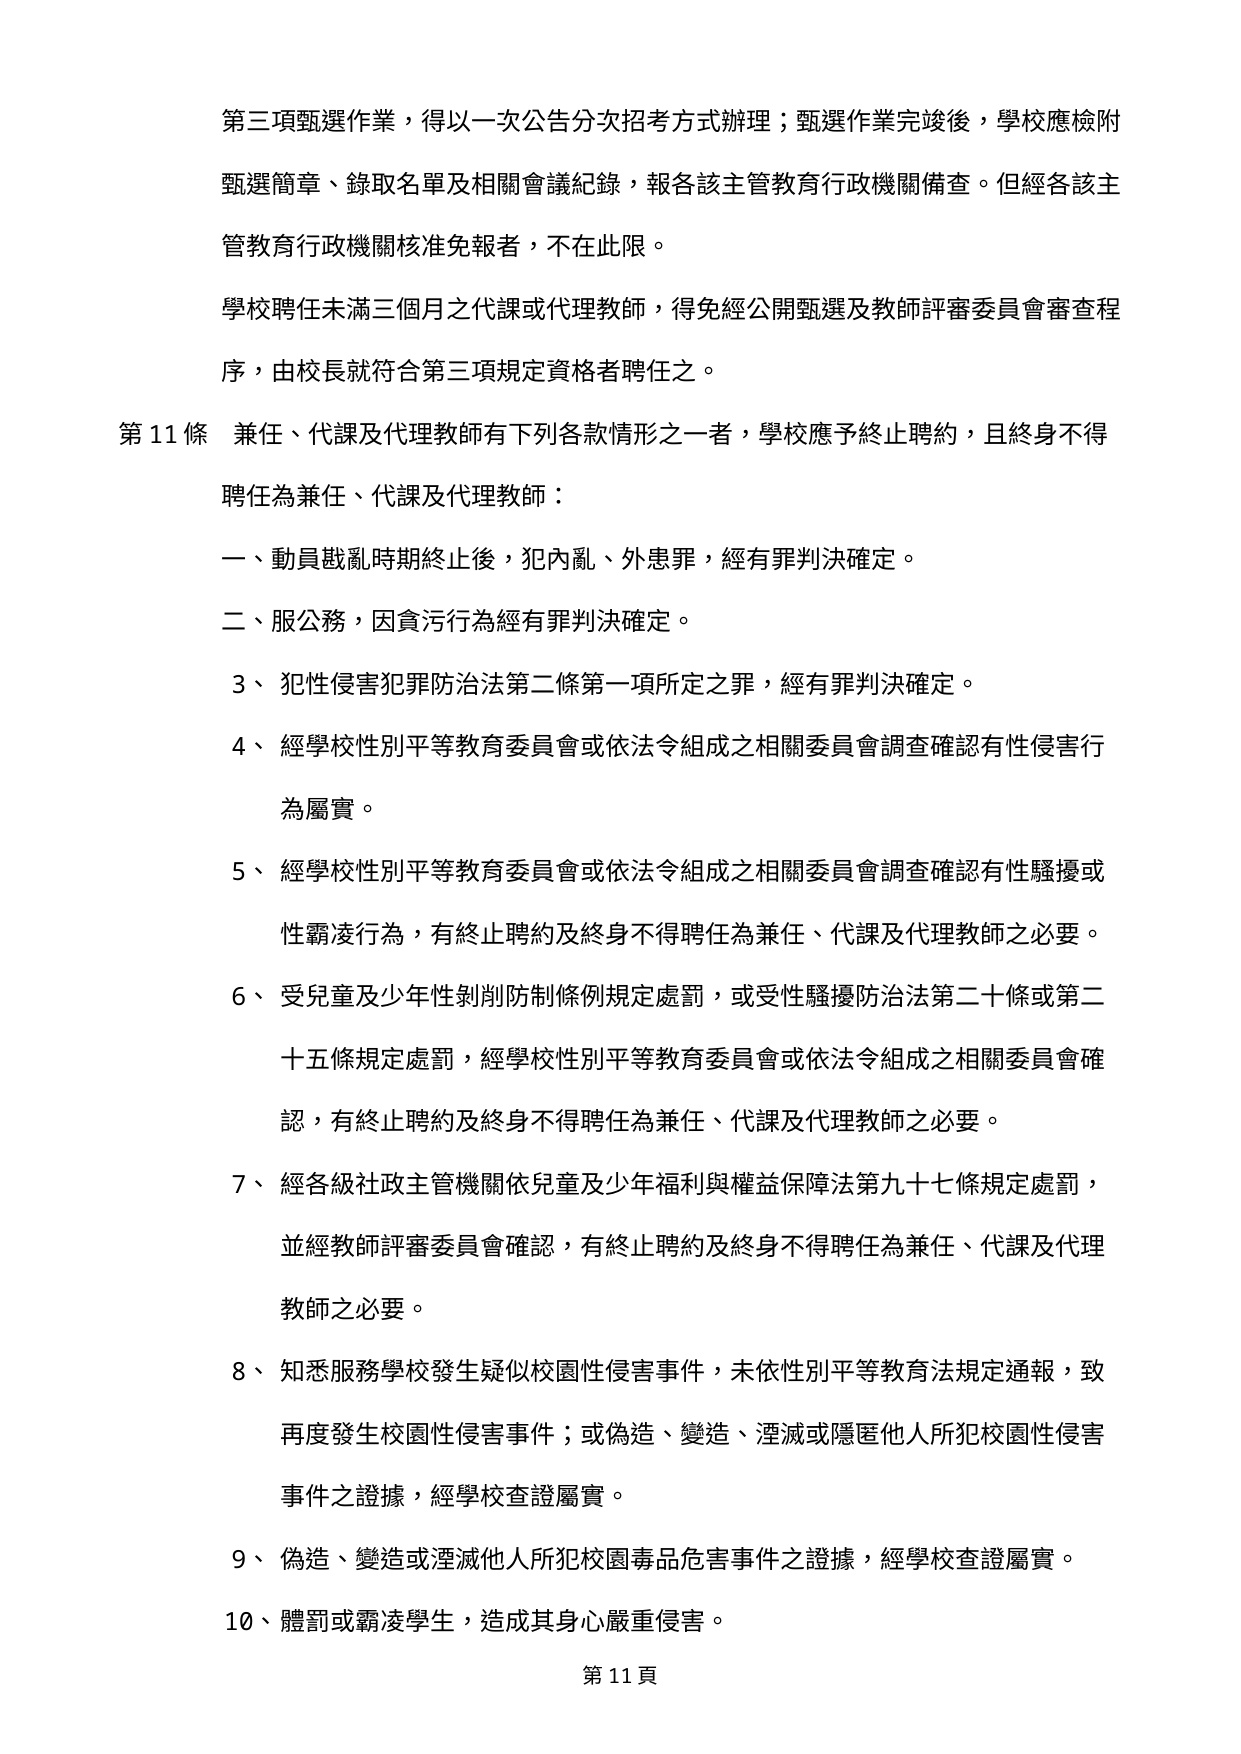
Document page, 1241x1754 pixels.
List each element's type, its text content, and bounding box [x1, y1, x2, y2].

list 知悉服務學校發生疑似校園性侵害事件，未依性別平等教育法規定通報，致再度發生校園性侵害事件；或偽造、變造、湮滅或隱匿他人所犯校園性侵害事件之證據，經學校查證屬實。 [251, 1328, 1122, 1516]
list 體罰或霸凌學生，造成其身心嚴重侵害。 [251, 1578, 1122, 1641]
list 偽造、變造或湮滅他人所犯校園毒品危害事件之證據，經學校查證屬實。 [251, 1516, 1122, 1578]
list 受兒童及少年性剝削防制條例規定處罰，或受性騷擾防治法第二十條或第二十五條規定處罰，經學校性別平等教育委員會或依法令組成之相關委員會確認，有終止聘約及終身不得聘任為兼任、代課及代理教師之必要。 [251, 953, 1122, 1141]
text 一、動員戡亂時期終止後，犯內亂、外患罪，經有罪判決確定。 [118, 516, 1122, 578]
text 第三項甄選作業，得以一次公告分次招考方式辦理；甄選作業完竣後，學校應檢附甄選簡章、錄取名單及相關會議紀錄，報各該主管教育行政機關備查。但經各該主管教育行政機關核准免報者，不在此限。 [221, 78, 1122, 266]
text 第11條 兼任、代課及代理教師有下列各款情形之一者，學校應予終止聘約，且終身不得聘任為兼任、代課及代理教師： [118, 391, 1122, 516]
list 犯性侵害犯罪防治法第二條第一項所定之罪，經有罪判決確定。 [251, 641, 1122, 703]
text 二、服公務，因貪污行為經有罪判決確定。 [118, 578, 1122, 641]
text 學校聘任未滿三個月之代課或代理教師，得免經公開甄選及教師評審委員會審查程序，由校長就符合第三項規定資格者聘任之。 [221, 266, 1122, 391]
list 經各級社政主管機關依兒童及少年福利與權益保障法第九十七條規定處罰，並經教師評審委員會確認，有終止聘約及終身不得聘任為兼任、代課及代理教師之必要。 [251, 1141, 1122, 1328]
list 經學校性別平等教育委員會或依法令組成之相關委員會調查確認有性騷擾或性霸凌行為，有終止聘約及終身不得聘任為兼任、代課及代理教師之必要。 [251, 828, 1122, 953]
list 經學校性別平等教育委員會或依法令組成之相關委員會調查確認有性侵害行為屬實。 [251, 703, 1122, 828]
